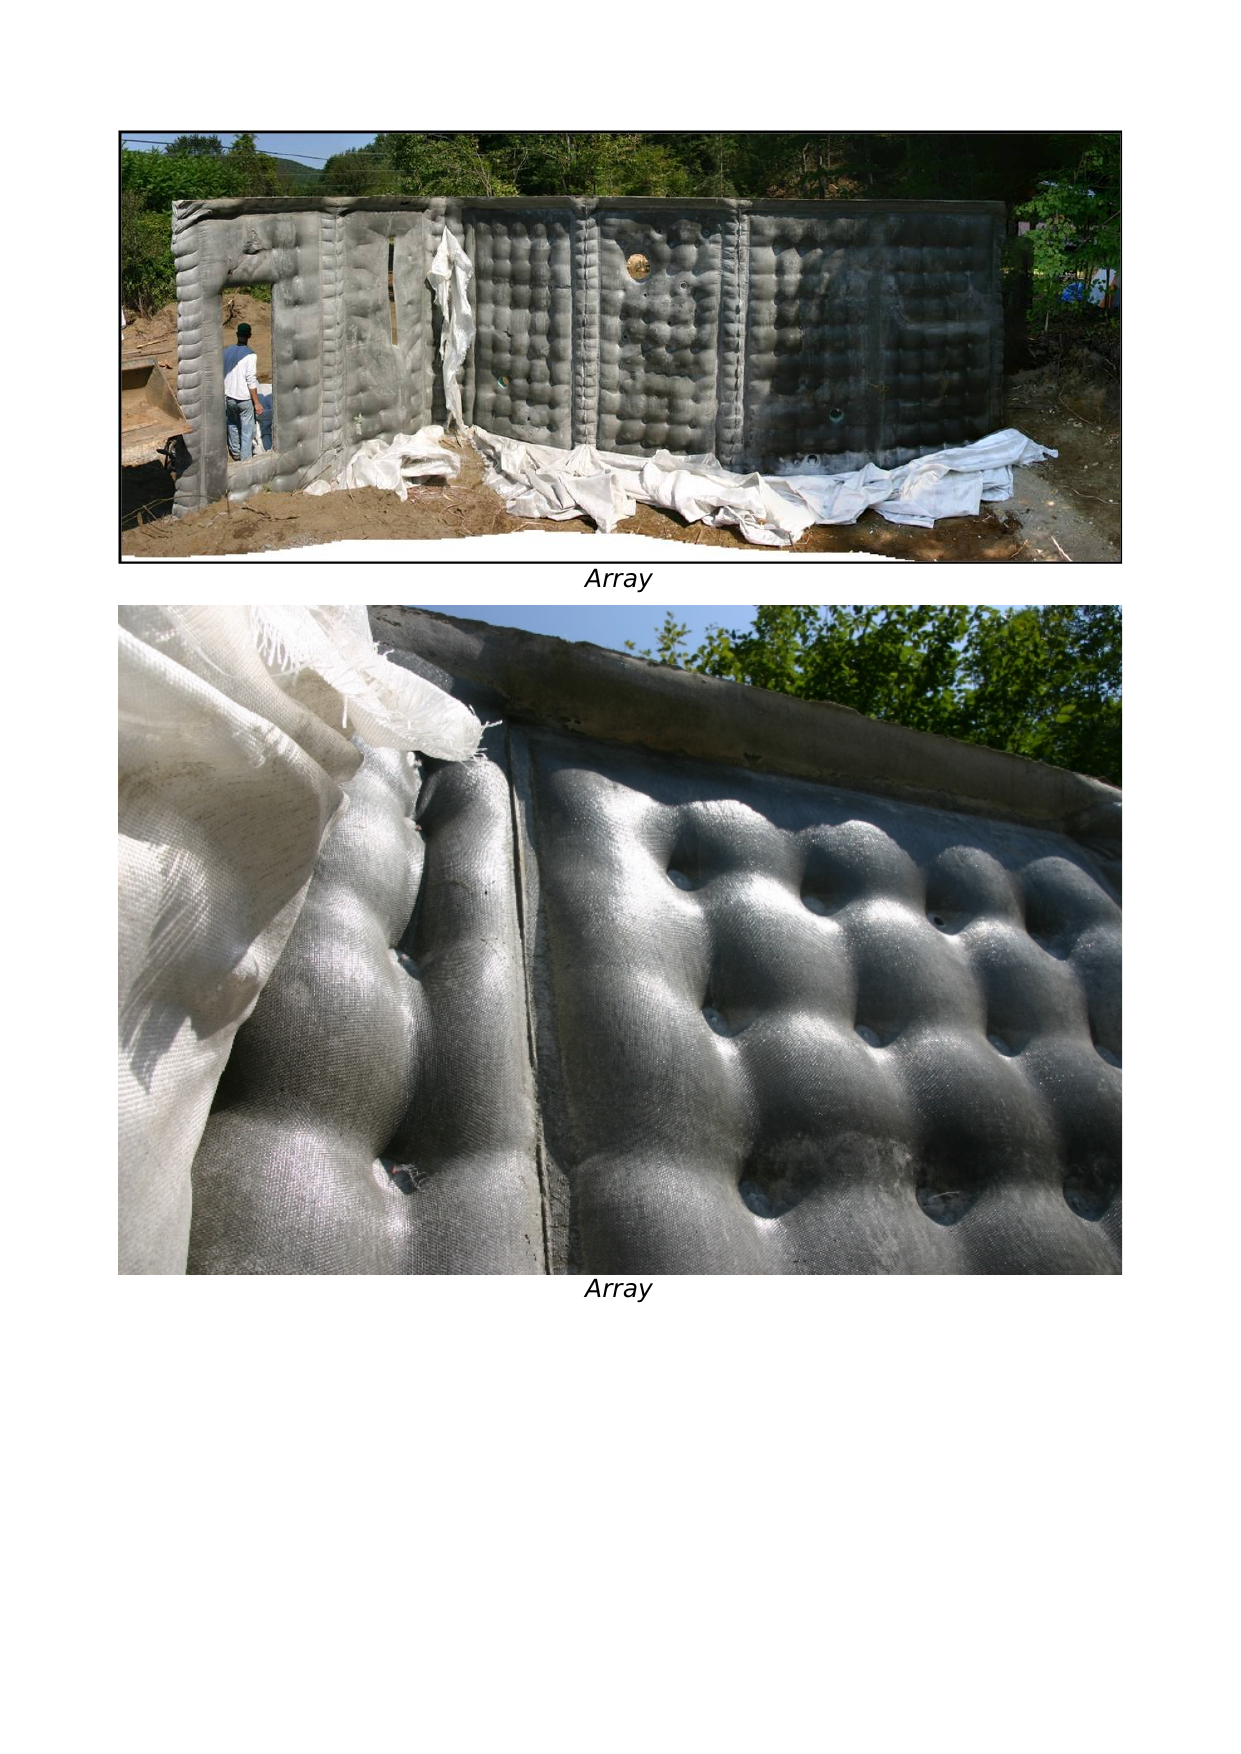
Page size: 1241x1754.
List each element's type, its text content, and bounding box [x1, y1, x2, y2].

picture [118, 605, 1123, 1275]
picture [118, 130, 1123, 564]
text Array [118, 564, 1122, 593]
text Array [118, 1275, 1122, 1304]
